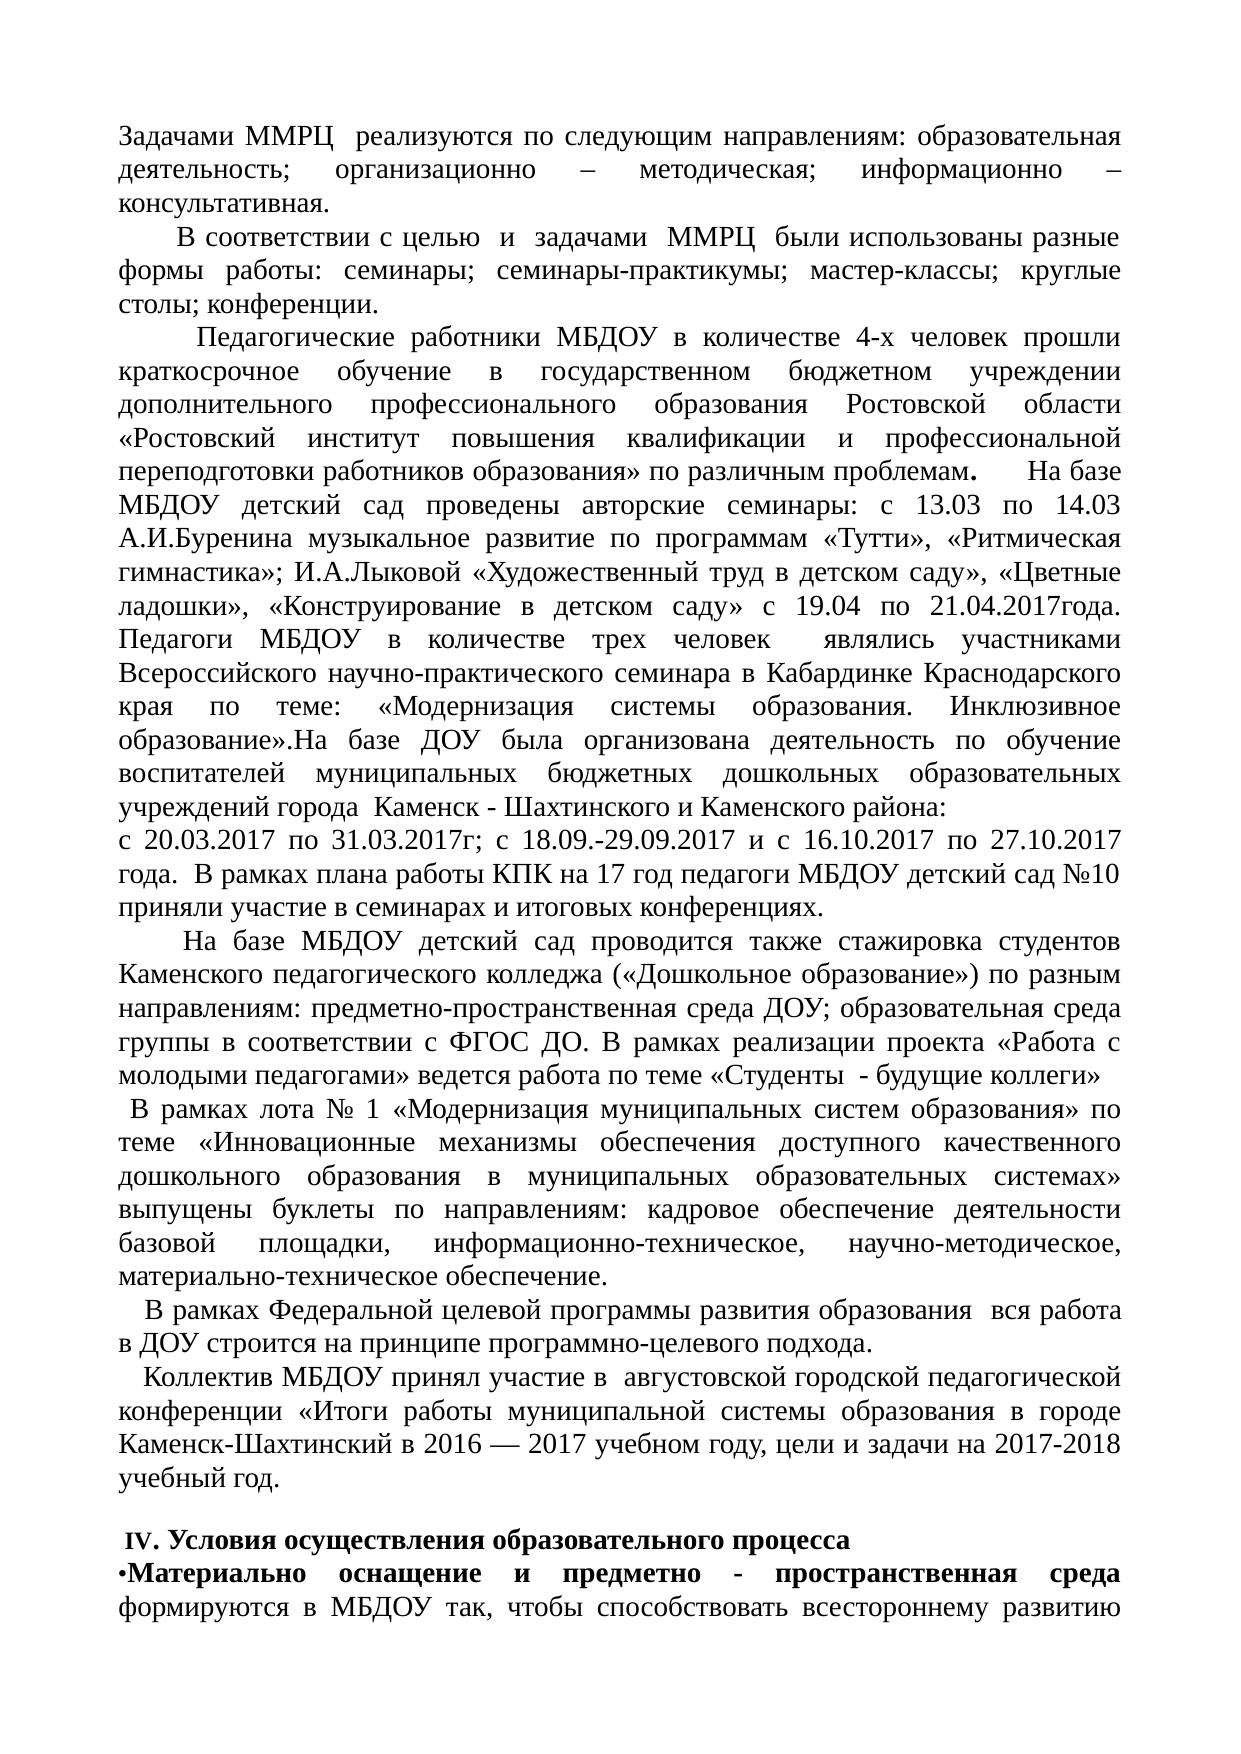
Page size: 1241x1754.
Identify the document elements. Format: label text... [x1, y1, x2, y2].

text IV. Условия осуществления образовательного процесса [118, 1522, 1122, 1556]
text Коллектив МБДОУ принял участие в августовской городской педагогической конференции «Итоги работы муниципальной системы образования в городе Каменск-Шахтинский в 2016 — 2017 учебном году, цели и задачи на 2017-2018 учебный год. [118, 1359, 1122, 1493]
text В рамках Федеральной целевой программы развития образования вся работа в ДОУ строится на принципе программно-целевого подхода. [118, 1292, 1122, 1359]
text В рамках лота № 1 «Модернизация муниципальных систем образования» по теме «Инновационные механизмы обеспечения доступного качественного дошкольного образования в муниципальных образовательных системах» выпущены буклеты по направлениям: кадровое обеспечение деятельности базовой площадки, информационно-техническое, научно-методическое, материально-техническое обеспечение. [118, 1091, 1122, 1292]
text с 20.03.2017 по 31.03.2017г; с 18.09.-29.09.2017 и с 16.10.2017 по 27.10.2017 года. В рамках плана работы КПК на 17 год педагоги МБДОУ детский сад №10 приняли участие в семинарах и итоговых конференциях. [118, 822, 1122, 923]
list Материально оснащение и предметно - пространственная среда формируются в МБДОУ так, чтобы способствовать всестороннему развитию [118, 1556, 1122, 1623]
text В соответствии с целью и задачами ММРЦ были использованы разные формы работы: семинары; семинары-практикумы; мастер-классы; круглые столы; конференции. [118, 219, 1122, 319]
text Задачами ММРЦ реализуются по следующим направлениям: образовательная деятельность; организационно – методическая; информационно – консультативная. [118, 118, 1122, 219]
text Педагогические работники МБДОУ в количестве 4-х человек прошли краткосрочное обучение в государственном бюджетном учреждении дополнительного профессионального образования Ростовской области «Ростовский институт повышения квалификации и профессиональной переподготовки работников образования» по различным проблемам. На базе МБДОУ детский сад проведены авторские семинары: с 13.03 по 14.03 А.И.Буренина музыкальное развитие по программам «Тутти», «Ритмическая гимнастика»; И.А.Лыковой «Художественный труд в детском саду», «Цветные ладошки», «Конструирование в детском саду» с 19.04 по 21.04.2017года. Педагоги МБДОУ в количестве трех человек являлись участниками Всероссийского научно-практического семинара в Кабардинке Краснодарского края по теме: «Модернизация системы образования. Инклюзивное образование».На базе ДОУ была организована деятельность по обучение воспитателей муниципальных бюджетных дошкольных образовательных учреждений города Каменск - Шахтинского и Каменского района: [118, 319, 1122, 822]
text На базе МБДОУ детский сад проводится также стажировка студентов Каменского педагогического колледжа («Дошкольное образование») по разным направлениям: предметно-пространственная среда ДОУ; образовательная среда группы в соответствии с ФГОС ДО. В рамках реализации проекта «Работа с молодыми педагогами» ведется работа по теме «Студенты - будущие коллеги» [118, 923, 1122, 1091]
